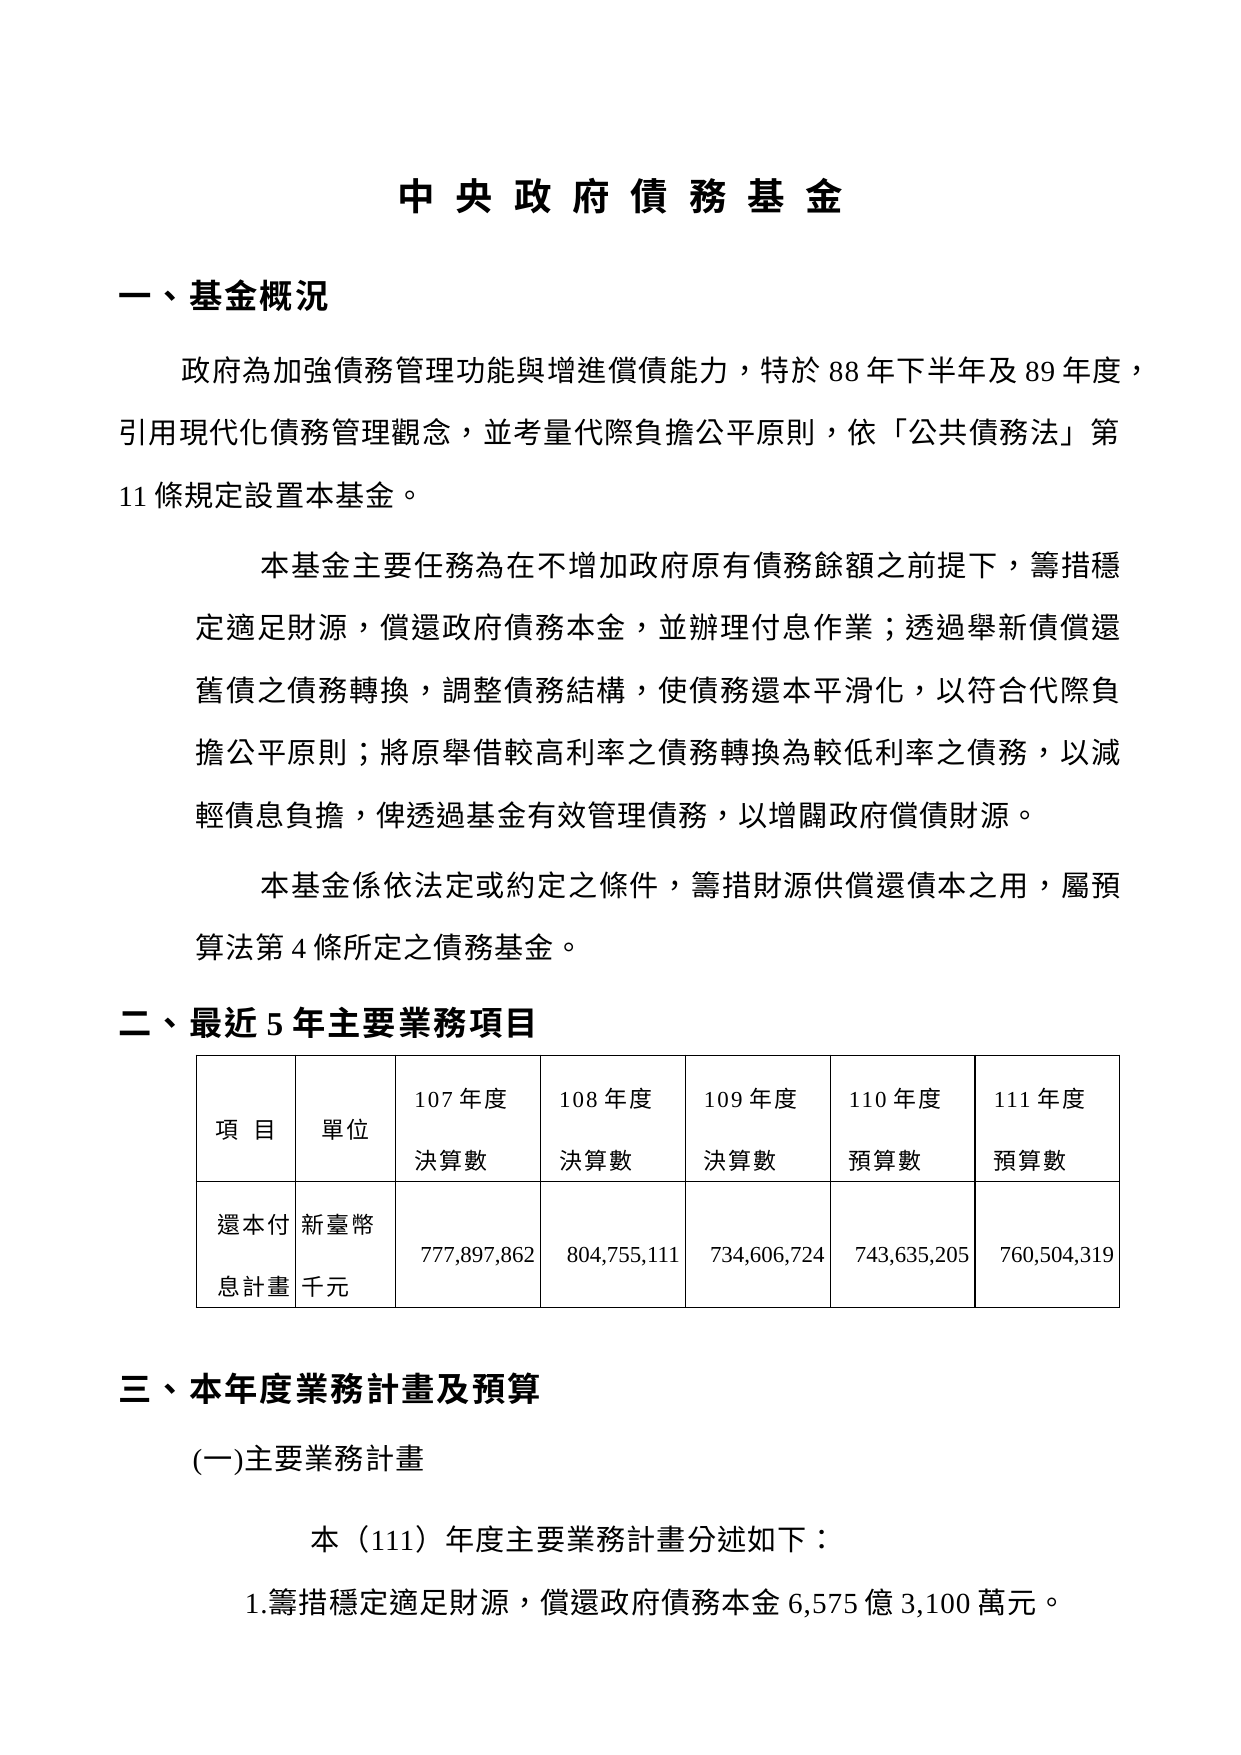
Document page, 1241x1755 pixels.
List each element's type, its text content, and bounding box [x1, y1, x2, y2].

table_cell 743,635,205 [831, 1182, 974, 1307]
table_header 110年度 預算數 [831, 1056, 974, 1181]
text 本（111）年度主要業務計畫分述如下： [192, 1496, 1122, 1559]
table_header 108年度 決算數 [541, 1056, 685, 1181]
text 本基金係依法定或約定之條件，籌措財源供償還債本之用，屬預算法第4條所定之債務基金。 [195, 842, 1122, 967]
table_header 單位 [296, 1056, 395, 1181]
table_cell 還本付息計畫 [197, 1182, 295, 1307]
table_header 107年度 決算數 [396, 1056, 540, 1181]
text 中央政府債務基金 [118, 152, 1122, 214]
table_cell 新臺幣 千元 [296, 1182, 395, 1307]
text 政府為加強債務管理功能與增進償債能力，特於88年下半年及89年度，引用現代化債務管理觀念，並考量代際負擔公平原則，依「公共債務法」第11條規定設置本基金。 [118, 327, 1122, 514]
text (一)主要業務計畫 [192, 1415, 1122, 1478]
table_cell 804,755,111 [541, 1182, 685, 1307]
table_cell 777,897,862 [396, 1182, 540, 1307]
table_header 109年度 決算數 [686, 1056, 830, 1181]
subtitle 二、最近5年主要業務項目 [118, 979, 1122, 1042]
table_header 項 目 [197, 1056, 295, 1181]
table_cell 734,606,724 [686, 1182, 830, 1307]
table_cell 760,504,319 [976, 1182, 1119, 1307]
subtitle 一、基金概況 [118, 252, 1122, 314]
text 本基金主要任務為在不增加政府原有債務餘額之前提下，籌措穩定適足財源，償還政府債務本金，並辦理付息作業；透過舉新債償還舊債之債務轉換，調整債務結構，使債務還本平滑化，以符合代際負擔公平原則；將原舉借較高利率之債務轉換為較低利率之債務，以減輕債息負擔，俾透過基金有效管理債務，以增闢政府償債財源。 [195, 522, 1122, 834]
table_header 111年度 預算數 [976, 1056, 1119, 1181]
text 1.籌措穩定適足財源，償還政府債務本金6,575億3,100萬元。 [244, 1559, 1122, 1621]
text 三、本年度業務計畫及預算 [118, 1345, 1122, 1408]
